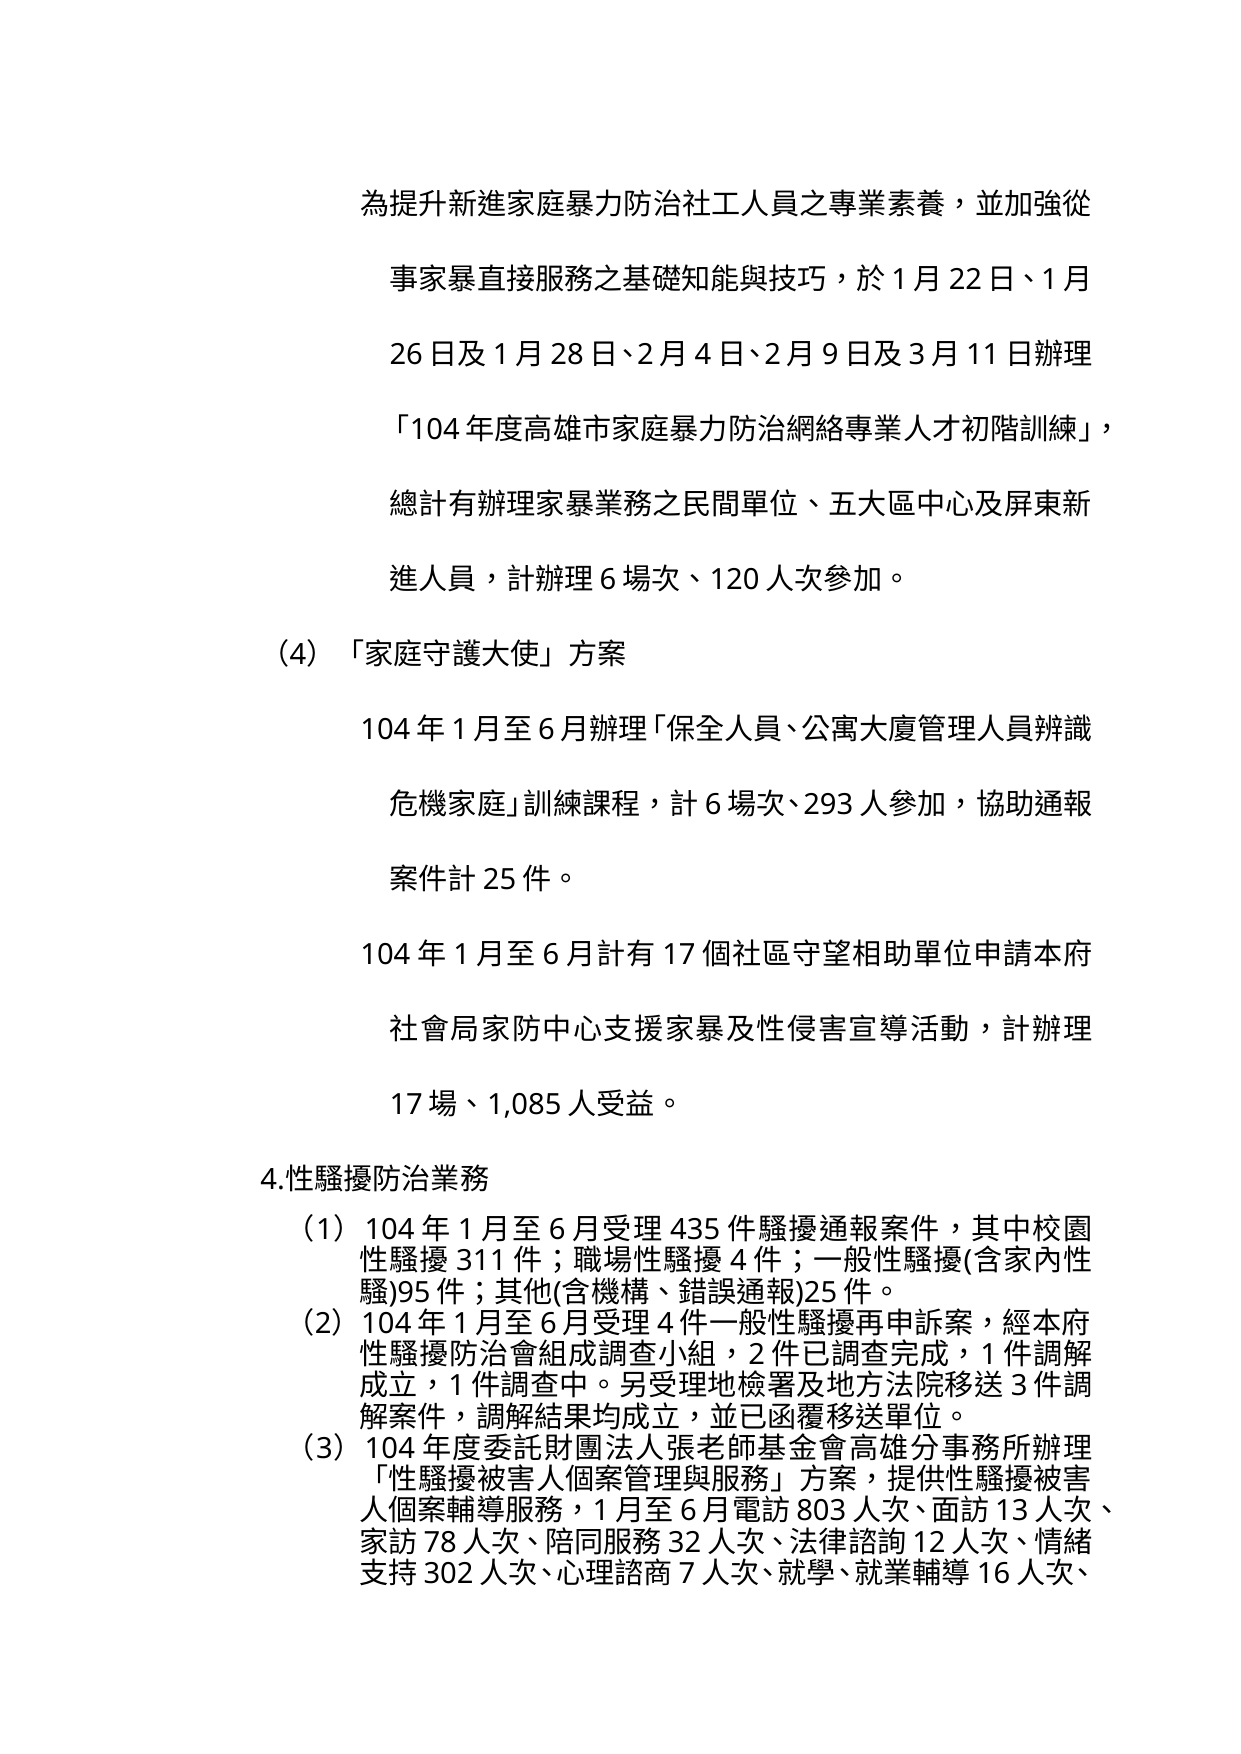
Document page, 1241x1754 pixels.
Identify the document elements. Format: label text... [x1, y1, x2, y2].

text （3）104年度委託財團法人張老師基金會高雄分事務所辦理「性騷擾被害人個案管理與服務」方案，提供性騷擾被害人個案輔導服務，1月至6月電訪803人次、面訪13人次、家訪78人次、陪同服務32人次、法律諮詢12人次、情緒支持302人次、心理諮商7人次、就學、就業輔導16人次、討論自我保護方法158人次、福利諮詢6人次、資源媒合13人次、轉介個案6人次。 [285, 1433, 1092, 1589]
text （2）104年1月至6月受理4件一般性騷擾再申訴案，經本府性騷擾防治會組成調查小組，2件已調查完成，1件調解成立，1件調查中。另受理地檢署及地方法院移送3件調解案件，調解結果均成立，並已函覆移送單位。 [285, 1308, 1092, 1433]
text 104年1月至6月計有17個社區守望相助單位申請本府社會局家防中心支援家暴及性侵害宣導活動，計辦理17場、1,085人受益。 [360, 914, 1092, 1139]
text （1）104年1月至6月受理435件騷擾通報案件，其中校園性騷擾311件；職場性騷擾4件；一般性騷擾(含家內性騷)95件；其他(含機構、錯誤通報)25件。 [285, 1214, 1092, 1308]
text 104年1月至6月辦理「保全人員、公寓大廈管理人員辨識危機家庭」訓練課程，計6場次、293人參加，協助通報案件計25件。 [360, 689, 1092, 914]
text 為提升新進家庭暴力防治社工人員之專業素養，並加強從事家暴直接服務之基礎知能與技巧，於1月22日、1月26日及1月28日、2月4日、2月9日及3月11日辦理「104年度高雄市家庭暴力防治網絡專業人才初階訓練」，總計有辦理家暴業務之民間單位、五大區中心及屏東新進人員，計辦理6場次、120人次參加。 [360, 164, 1092, 614]
text （4）「家庭守護大使」方案 [260, 614, 1080, 689]
text 4.性騷擾防治業務 [260, 1139, 1092, 1214]
